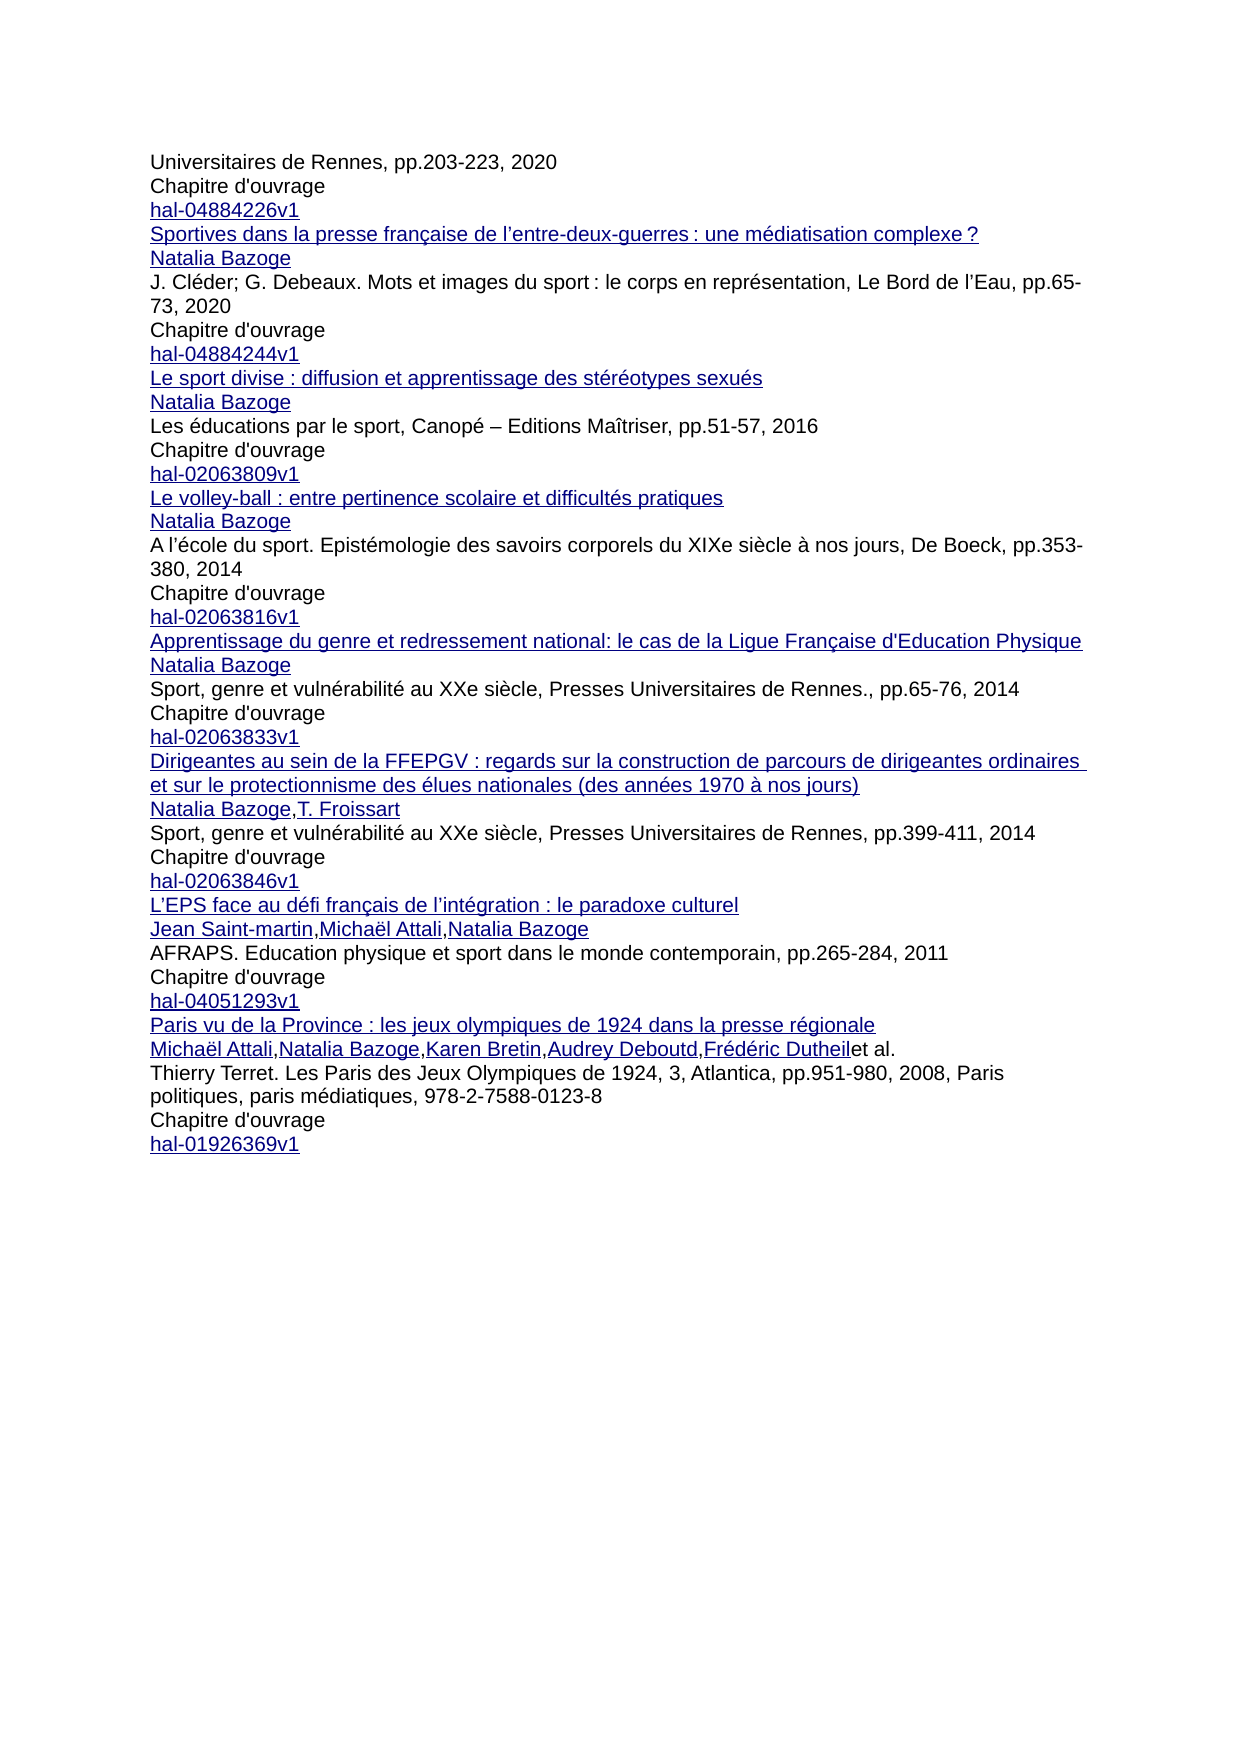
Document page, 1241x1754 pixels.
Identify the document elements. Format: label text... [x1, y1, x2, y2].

table_cell Paris vu de la Province : les jeux olympiques de 1924 dans la presse régionale Michaël Attali,Natalia Bazoge,Karen Bretin,Audrey Deboutd,Frédéric Dutheilet al. Thierry Terret. Les Paris des Jeux Olympiques de 1924, 3, Atlantica, pp.951-980, 2008, Paris politiques, paris médiatiques, 978-2-7588-0123-8 Chapitre d'ouvrage hal-01926369v1 [150, 1013, 1090, 1156]
table_cell Apprentissage du genre et redressement national: le cas de la Ligue Française d'Education Physique Natalia Bazoge Sport, genre et vulnérabilité au XXe siècle, Presses Universitaires de Rennes., pp.65-76, 2014 Chapitre d'ouvrage hal-02063833v1 [150, 629, 1090, 749]
table_cell Le volley-ball : entre pertinence scolaire et difficultés pratiques Natalia Bazoge A l’école du sport. Epistémologie des savoirs corporels du XIXe siècle à nos jours, De Boeck, pp.353-380, 2014 Chapitre d'ouvrage hal-02063816v1 [150, 485, 1090, 629]
table_cell L’EPS face au défi français de l’intégration : le paradoxe culturel Jean Saint-martin,Michaël Attali,Natalia Bazoge AFRAPS. Education physique et sport dans le monde contemporain, pp.265-284, 2011 Chapitre d'ouvrage hal-04051293v1 [150, 893, 1090, 1012]
table_cell Dirigeantes au sein de la FFEPGV : regards sur la construction de parcours de dirigeantes ordinaires et sur le protectionnisme des élues nationales (des années 1970 à nos jours) Natalia Bazoge,T. Froissart Sport, genre et vulnérabilité au XXe siècle, Presses Universitaires de Rennes, pp.399-411, 2014 Chapitre d'ouvrage hal-02063846v1 [150, 749, 1090, 893]
table_cell La formation initiale des enseignants d’éducation physique à Grenoble : à l’articulation de la pédagogie et de la recherche (1931-1975) Michaël Attali,Natalia Bazoge J. Fuchs; J-N. Renaud. Former les enseignants d’EPS en France au XXe siècle, Presses Universitaires de Rennes, pp.203-223, 2020 Chapitre d'ouvrage hal-04884226v1 [150, 150, 1090, 222]
table_cell Sportives dans la presse française de l’entre-deux-guerres : une médiatisation complexe ? Natalia Bazoge J. Cléder; G. Debeaux. Mots et images du sport : le corps en représentation, Le Bord de l’Eau, pp.65-73, 2020 Chapitre d'ouvrage hal-04884244v1 [150, 222, 1090, 366]
table_cell Le sport divise : diffusion et apprentissage des stéréotypes sexués Natalia Bazoge Les éducations par le sport, Canopé – Editions Maîtriser, pp.51-57, 2016 Chapitre d'ouvrage hal-02063809v1 [150, 366, 1090, 485]
